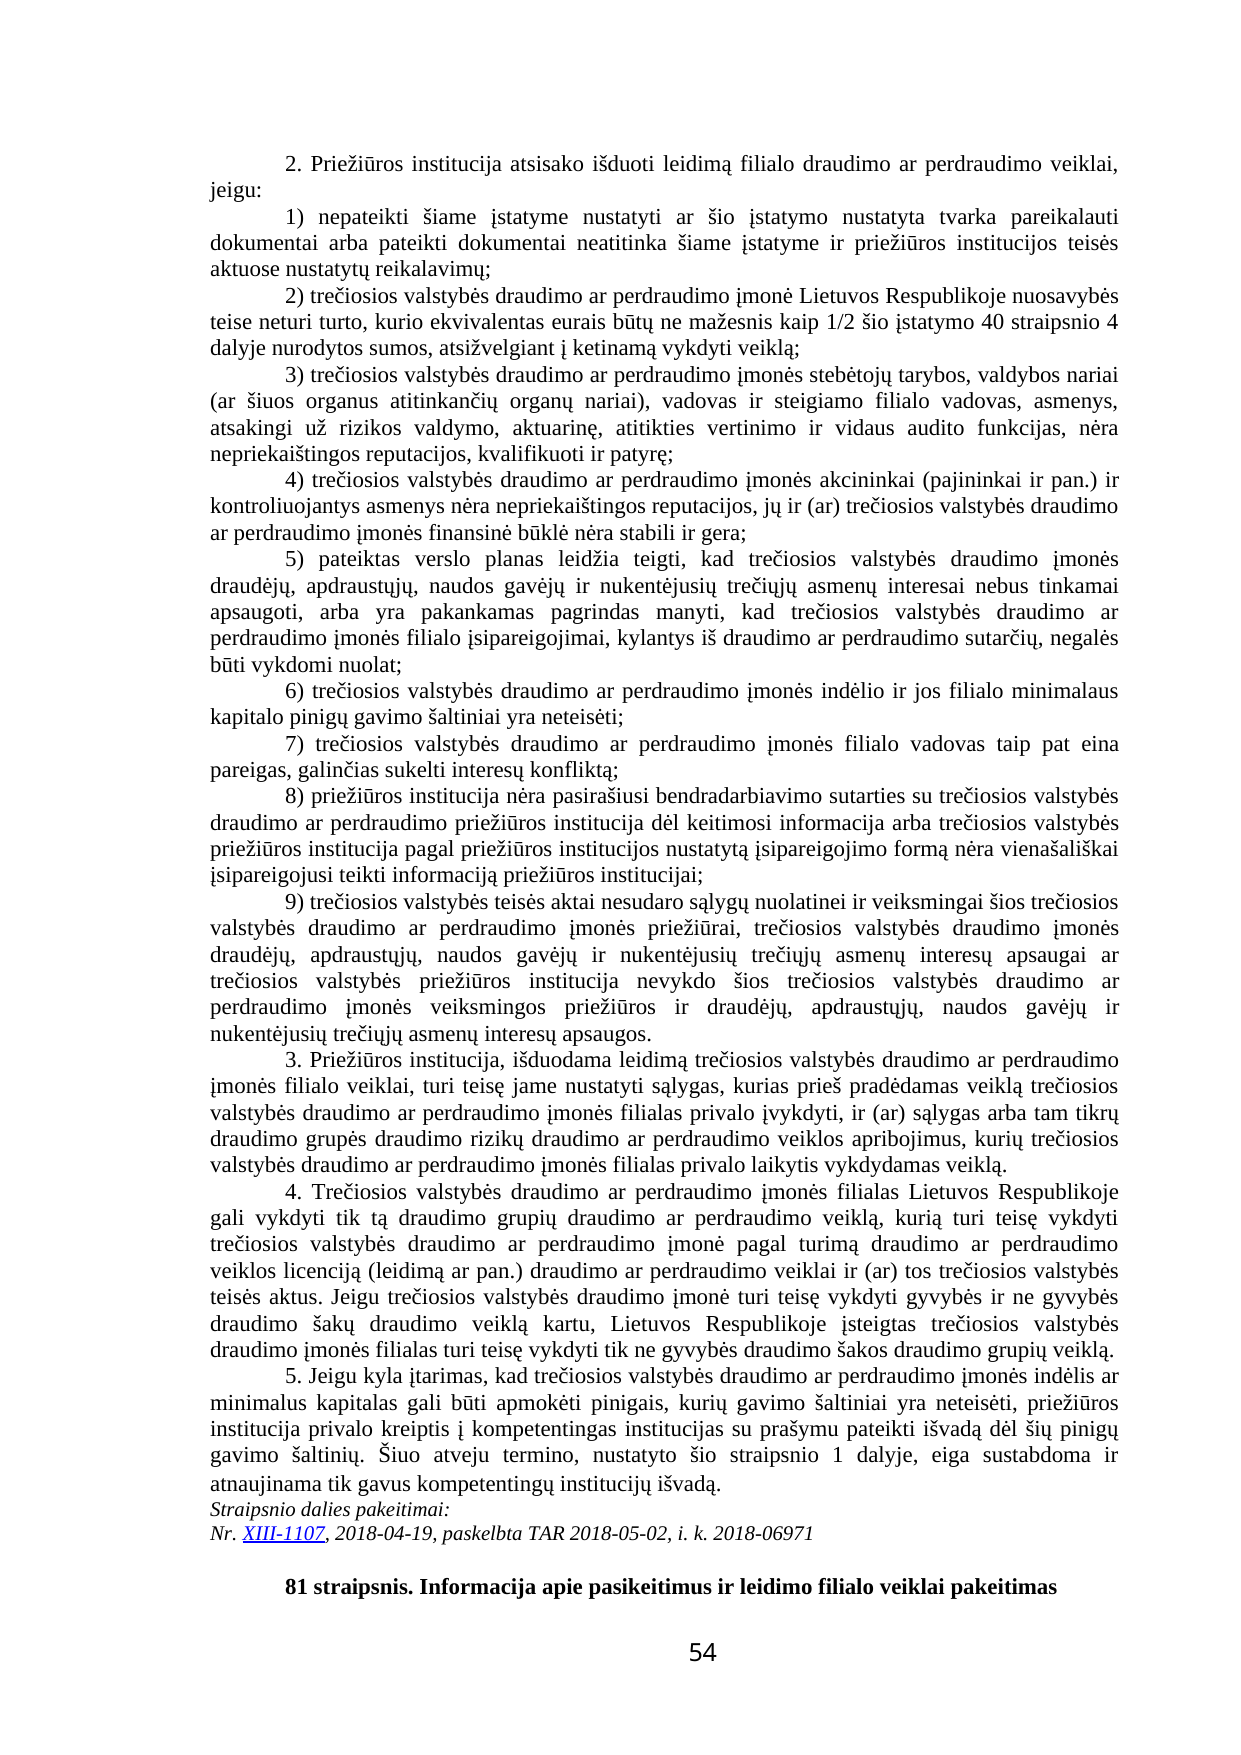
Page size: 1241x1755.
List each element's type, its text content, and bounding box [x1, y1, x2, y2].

text 3) trečiosios valstybės draudimo ar perdraudimo įmonės stebėtojų tarybos, valdybos nariai (ar šiuos organus atitinkančių organų nariai), vadovas ir steigiamo filialo vadovas, asmenys, atsakingi už rizikos valdymo, aktuarinę, atitikties vertinimo ir vidaus audito funkcijas, nėra nepriekaištingos reputacijos, kvalifikuoti ir patyrę; [210, 361, 1120, 466]
text 1) nepateikti šiame įstatyme nustatyti ar šio įstatymo nustatyta tvarka pareikalauti dokumentai arba pateikti dokumentai neatitinka šiame įstatyme ir priežiūros institucijos teisės aktuose nustatytų reikalavimų; [210, 203, 1120, 282]
text 81 straipsnis. Informacija apie pasikeitimus ir leidimo filialo veiklai pakeitimas [210, 1573, 1120, 1600]
text 2. Priežiūros institucija atsisako išduoti leidimą filialo draudimo ar perdraudimo veiklai, jeigu: [210, 150, 1120, 203]
text 8) priežiūros institucija nėra pasirašiusi bendradarbiavimo sutarties su trečiosios valstybės draudimo ar perdraudimo priežiūros institucija dėl keitimosi informacija arba trečiosios valstybės priežiūros institucija pagal priežiūros institucijos nustatytą įsipareigojimo formą nėra vienašališkai įsipareigojusi teikti informaciją priežiūros institucijai; [210, 782, 1120, 888]
text 5) pateiktas verslo planas leidžia teigti, kad trečiosios valstybės draudimo įmonės draudėjų, apdraustųjų, naudos gavėjų ir nukentėjusių trečiųjų asmenų interesai nebus tinkamai apsaugoti, arba yra pakankamas pagrindas manyti, kad trečiosios valstybės draudimo ar perdraudimo įmonės filialo įsipareigojimai, kylantys iš draudimo ar perdraudimo sutarčių, negalės būti vykdomi nuolat; [210, 545, 1120, 677]
text 4. Trečiosios valstybės draudimo ar perdraudimo įmonės filialas Lietuvos Respublikoje gali vykdyti tik tą draudimo grupių draudimo ar perdraudimo veiklą, kurią turi teisę vykdyti trečiosios valstybės draudimo ar perdraudimo įmonė pagal turimą draudimo ar perdraudimo veiklos licenciją (leidimą ar pan.) draudimo ar perdraudimo veiklai ir (ar) tos trečiosios valstybės teisės aktus. Jeigu trečiosios valstybės draudimo įmonė turi teisę vykdyti gyvybės ir ne gyvybės draudimo šakų draudimo veiklą kartu, Lietuvos Respublikoje įsteigtas trečiosios valstybės draudimo įmonės filialas turi teisę vykdyti tik ne gyvybės draudimo šakos draudimo grupių veiklą. [210, 1178, 1120, 1362]
text 9) trečiosios valstybės teisės aktai nesudaro sąlygų nuolatinei ir veiksmingai šios trečiosios valstybės draudimo ar perdraudimo įmonės priežiūrai, trečiosios valstybės draudimo įmonės draudėjų, apdraustųjų, naudos gavėjų ir nukentėjusių trečiųjų asmenų interesų apsaugai ar trečiosios valstybės priežiūros institucija nevykdo šios trečiosios valstybės draudimo ar perdraudimo įmonės veiksmingos priežiūros ir draudėjų, apdraustųjų, naudos gavėjų ir nukentėjusių trečiųjų asmenų interesų apsaugos. [210, 888, 1120, 1046]
text 6) trečiosios valstybės draudimo ar perdraudimo įmonės indėlio ir jos filialo minimalaus kapitalo pinigų gavimo šaltiniai yra neteisėti; [210, 677, 1120, 730]
text 4) trečiosios valstybės draudimo ar perdraudimo įmonės akcininkai (pajininkai ir pan.) ir kontroliuojantys asmenys nėra nepriekaištingos reputacijos, jų ir (ar) trečiosios valstybės draudimo ar perdraudimo įmonės finansinė būklė nėra stabili ir gera; [210, 466, 1120, 545]
text 5. Jeigu kyla įtarimas, kad trečiosios valstybės draudimo ar perdraudimo įmonės indėlis ar minimalus kapitalas gali būti apmokėti pinigais, kurių gavimo šaltiniai yra neteisėti, priežiūros institucija privalo kreiptis į kompetentingas institucijas su prašymu pateikti išvadą dėl šių pinigų gavimo šaltinių. Šiuo atveju termino, nustatyto šio straipsnio 1 dalyje, eiga sustabdoma ir atnaujinama tik gavus kompetentingų institucijų išvadą. [210, 1362, 1120, 1496]
text Straipsnio dalies pakeitimai: [210, 1496, 1120, 1521]
text 7) trečiosios valstybės draudimo ar perdraudimo įmonės filialo vadovas taip pat eina pareigas, galinčias sukelti interesų konfliktą; [210, 730, 1120, 782]
text Nr. XIII-1107, 2018-04-19, paskelbta TAR 2018-05-02, i. k. 2018-06971 [210, 1521, 1120, 1544]
text 3. Priežiūros institucija, išduodama leidimą trečiosios valstybės draudimo ar perdraudimo įmonės filialo veiklai, turi teisę jame nustatyti sąlygas, kurias prieš pradėdamas veiklą trečiosios valstybės draudimo ar perdraudimo įmonės filialas privalo įvykdyti, ir (ar) sąlygas arba tam tikrų draudimo grupės draudimo rizikų draudimo ar perdraudimo veiklos apribojimus, kurių trečiosios valstybės draudimo ar perdraudimo įmonės filialas privalo laikytis vykdydamas veiklą. [210, 1046, 1120, 1178]
text 2) trečiosios valstybės draudimo ar perdraudimo įmonė Lietuvos Respublikoje nuosavybės teise neturi turto, kurio ekvivalentas eurais būtų ne mažesnis kaip 1/2 šio įstatymo 40 straipsnio 4 dalyje nurodytos sumos, atsižvelgiant į ketinamą vykdyti veiklą; [210, 282, 1120, 361]
